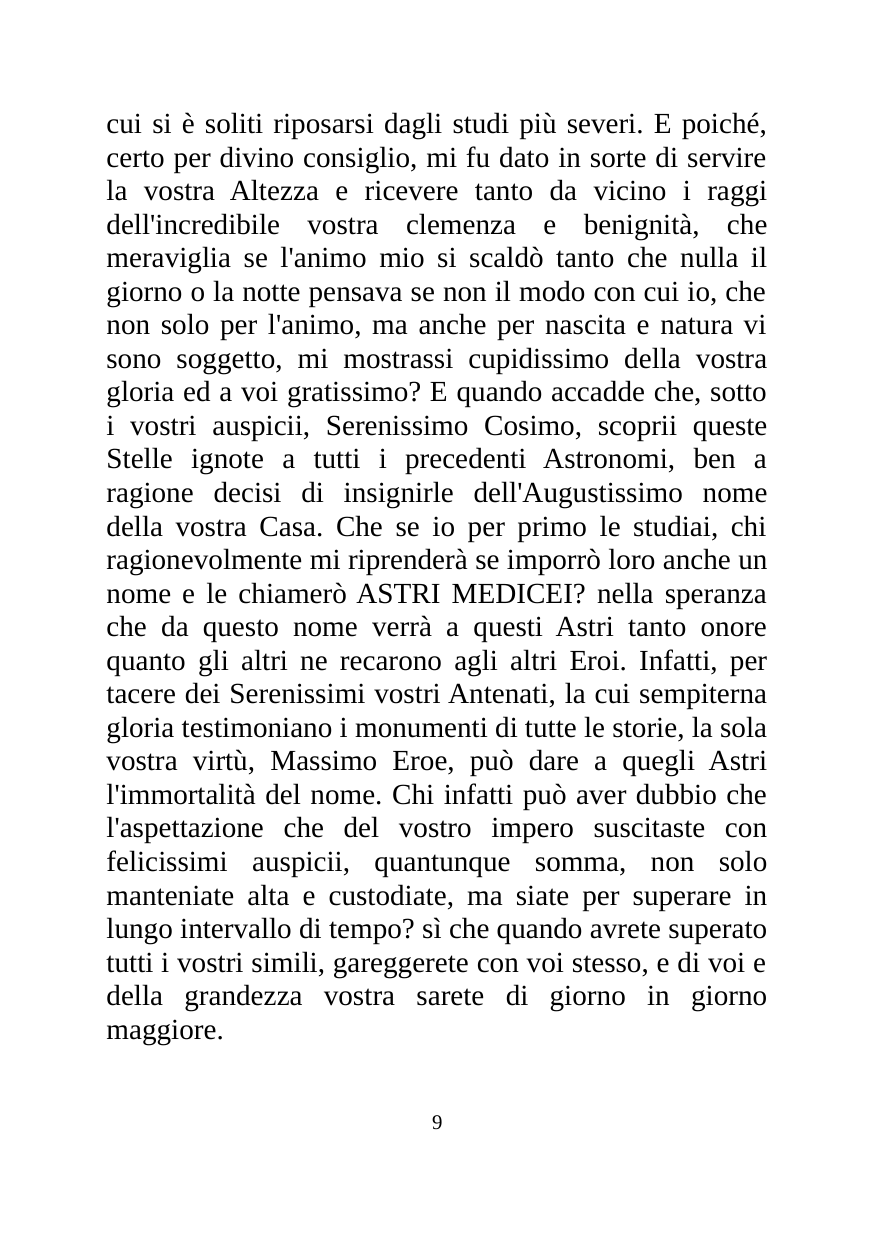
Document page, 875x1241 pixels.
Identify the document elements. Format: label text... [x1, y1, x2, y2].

text cui si è soliti riposarsi dagli studi più severi. E poiché, certo per divino consiglio, mi fu dato in sorte di servire la vostra Altezza e ricevere tanto da vicino i raggi dell'incredibile vostra clemenza e benignità, che meraviglia se l'animo mio si scaldò tanto che nulla il giorno o la notte pensava se non il modo con cui io, che non solo per l'animo, ma anche per nascita e natura vi sono soggetto, mi mostrassi cupidissimo della vostra gloria ed a voi gratissimo? E quando accadde che, sotto i vostri auspicii, Serenissimo Cosimo, scoprii queste Stelle ignote a tutti i precedenti Astronomi, ben a ragione decisi di insignirle dell'Augustissimo nome della vostra Casa. Che se io per primo le studiai, chi ragionevolmente mi riprenderà se imporrò loro anche un nome e le chiamerò ASTRI MEDICEI? nella speranza che da questo nome verrà a questi Astri tanto onore quanto gli altri ne recarono agli altri Eroi. Infatti, per tacere dei Serenissimi vostri Antenati, la cui sempiterna gloria testimoniano i monumenti di tutte le storie, la sola vostra virtù, Massimo Eroe, può dare a quegli Astri l'immortalità del nome. Chi infatti può aver dubbio che l'aspettazione che del vostro impero suscitaste con felicissimi auspicii, quantunque somma, non solo manteniate alta e custodiate, ma siate per superare in lungo intervallo di tempo? sì che quando avrete superato tutti i vostri simili, gareggerete con voi stesso, e di voi e della grandezza vostra sarete di giorno in giorno maggiore. [106, 106, 768, 1045]
